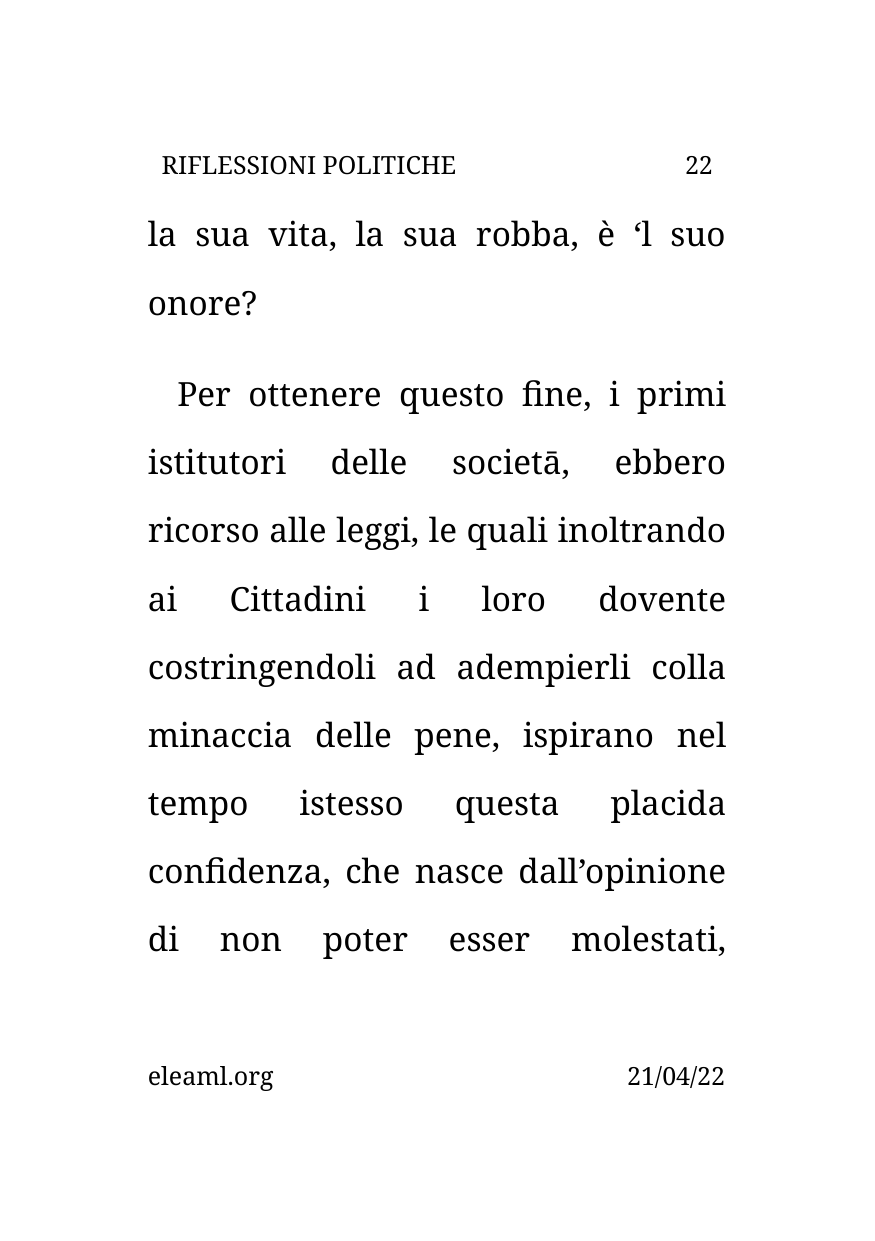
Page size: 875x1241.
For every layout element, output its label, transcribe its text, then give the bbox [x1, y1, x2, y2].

text la sua vita, la sua robba, è ‘l suo onore? [148, 211, 726, 325]
text Per ottenere questo fine, i primi istitutori delle societā, ebbero ricorso alle leggi, le quali inoltrando ai Cittadini i loro dovente costringendoli ad adempierli colla minaccia delle pene, ispirano nel tempo istesso questa placida confidenza, che nasce dall’opinione di non poter esser molestati, [148, 371, 726, 961]
